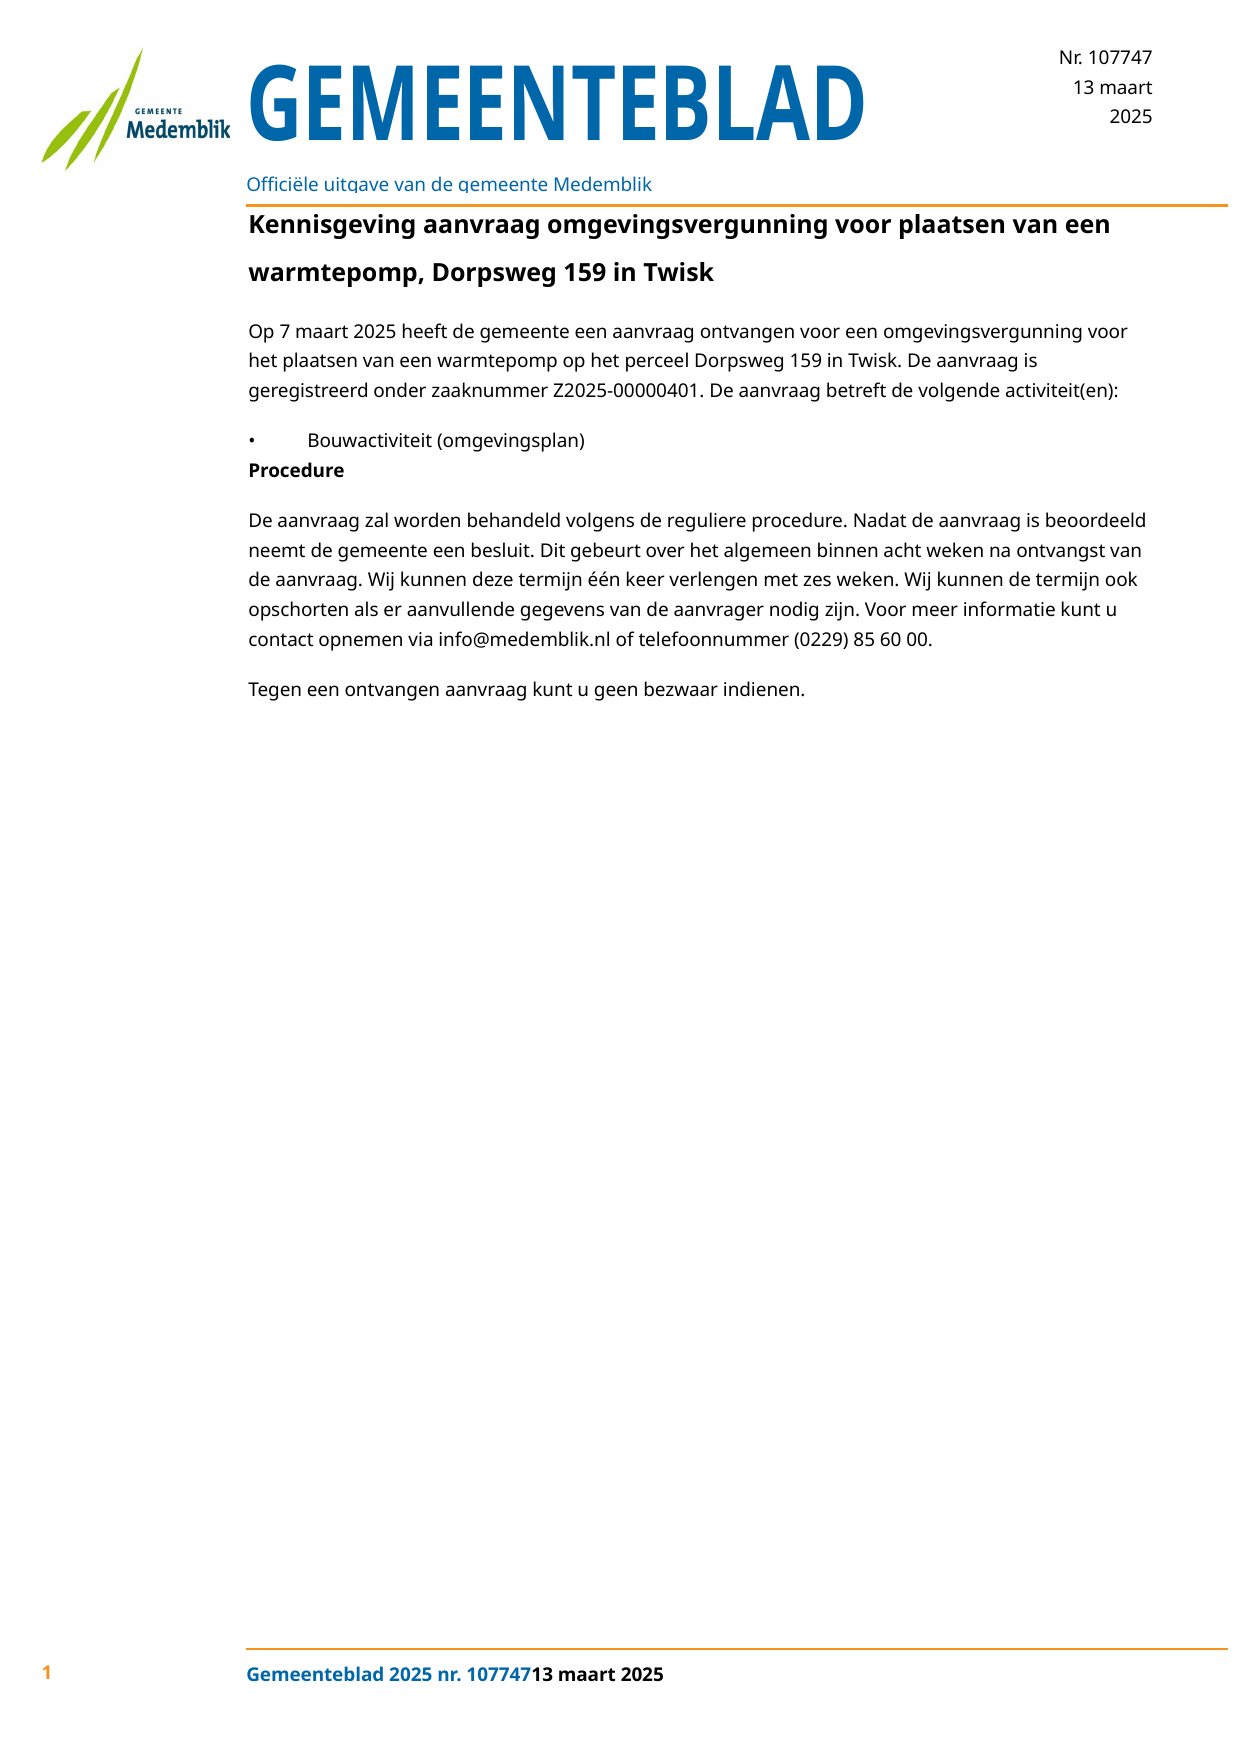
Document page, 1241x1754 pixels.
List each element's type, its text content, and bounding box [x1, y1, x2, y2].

picture [41, 47, 231, 172]
text Op 7 maart 2025 heeft de gemeente een aanvraag ontvangen voor een omgevingsvergunning voor het plaatsen van een warmtepomp op het perceel Dorpsweg 159 in Twisk. De aanvraag is geregistreerd onder zaaknummer Z2025-00000401. De aanvraag betreft de volgende activiteit(en): [248, 318, 1152, 403]
text De aanvraag zal worden behandeld volgens de reguliere procedure. Nadat de aanvraag is beoordeeld neemt de gemeente een besluit. Dit gebeurt over het algemeen binnen acht weken na ontvangst van de aanvraag. Wij kunnen deze termijn één keer verlengen met zes weken. Wij kunnen de termijn ook opschorten als er aanvullende gegevens van de aanvrager nodig zijn. Voor meer informatie kunt u contact opnemen via info@medemblik.nl of telefoonnummer (0229) 85 60 00. [248, 507, 1152, 652]
text Procedure [248, 457, 1152, 483]
list Bouwactiviteit (omgevingsplan) [248, 427, 1152, 453]
text Kennisgeving aanvraag omgevingsvergunning voor plaatsen van een warmtepomp, Dorpsweg 159 in Twisk [248, 207, 1152, 288]
text Tegen een ontvangen aanvraag kunt u geen bezwaar indienen. [248, 676, 1152, 702]
